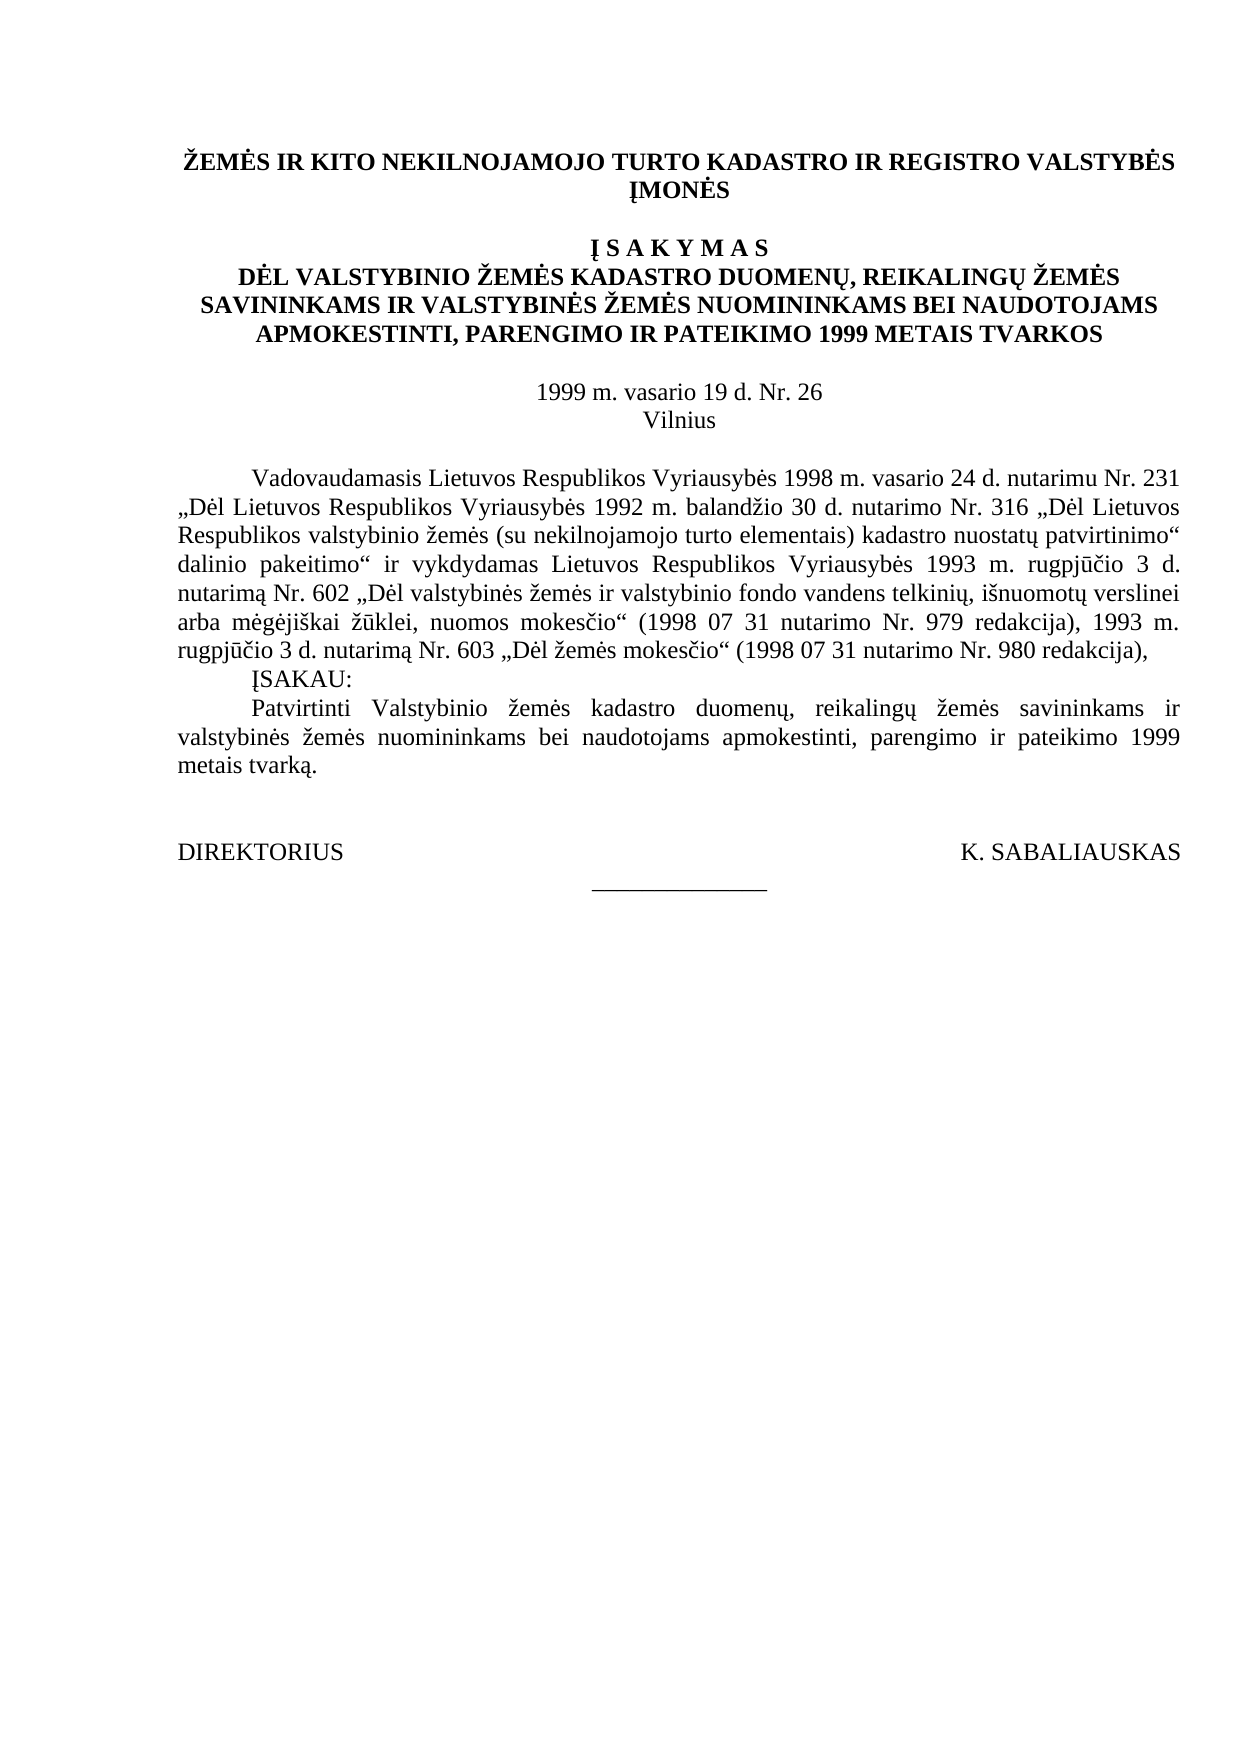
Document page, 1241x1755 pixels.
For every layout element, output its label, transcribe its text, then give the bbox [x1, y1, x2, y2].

text DIREKTORIUS K. SABALIAUSKAS [177, 837, 1181, 866]
text Vadovaudamasis Lietuvos Respublikos Vyriausybės 1998 m. vasario 24 d. nutarimu Nr. 231 „Dėl Lietuvos Respublikos Vyriausybės 1992 m. balandžio 30 d. nutarimo Nr. 316 „Dėl Lietuvos Respublikos valstybinio žemės (su nekilnojamojo turto elementais) kadastro nuostatų patvirtinimo“ dalinio pakeitimo“ ir vykdydamas Lietuvos Respublikos Vyriausybės 1993 m. rugpjūčio 3 d. nutarimą Nr. 602 „Dėl valstybinės žemės ir valstybinio fondo vandens telkinių, išnuomotų verslinei arba mėgėjiškai žūklei, nuomos mokesčio“ (1998 07 31 nutarimo Nr. 979 redakcija), 1993 m. rugpjūčio 3 d. nutarimą Nr. 603 „Dėl žemės mokesčio“ (1998 07 31 nutarimo Nr. 980 redakcija), [177, 463, 1181, 664]
text 1999 m. vasario 19 d. Nr. 26 [177, 377, 1181, 406]
text ĮSAKAU: [177, 664, 1181, 693]
text Vilnius [177, 406, 1181, 434]
text Į S A K Y M A S [177, 233, 1181, 262]
text Patvirtinti Valstybinio žemės kadastro duomenų, reikalingų žemės savininkams ir valstybinės žemės nuomininkams bei naudotojams apmokestinti, parengimo ir pateikimo 1999 metais tvarką. [177, 693, 1181, 779]
text DĖL VALSTYBINIO ŽEMĖS KADASTRO DUOMENŲ, REIKALINGŲ ŽEMĖS SAVININKAMS IR VALSTYBINĖS ŽEMĖS NUOMININKAMS BEI NAUDOTOJAMS APMOKESTINTI, PARENGIMO IR PATEIKIMO 1999 METAIS TVARKOS [177, 262, 1181, 348]
text ŽEMĖS IR KITO NEKILNOJAMOJO TURTO KADASTRO IR REGISTRO VALSTYBĖS ĮMONĖS [177, 147, 1181, 204]
text ______________ [177, 866, 1181, 894]
